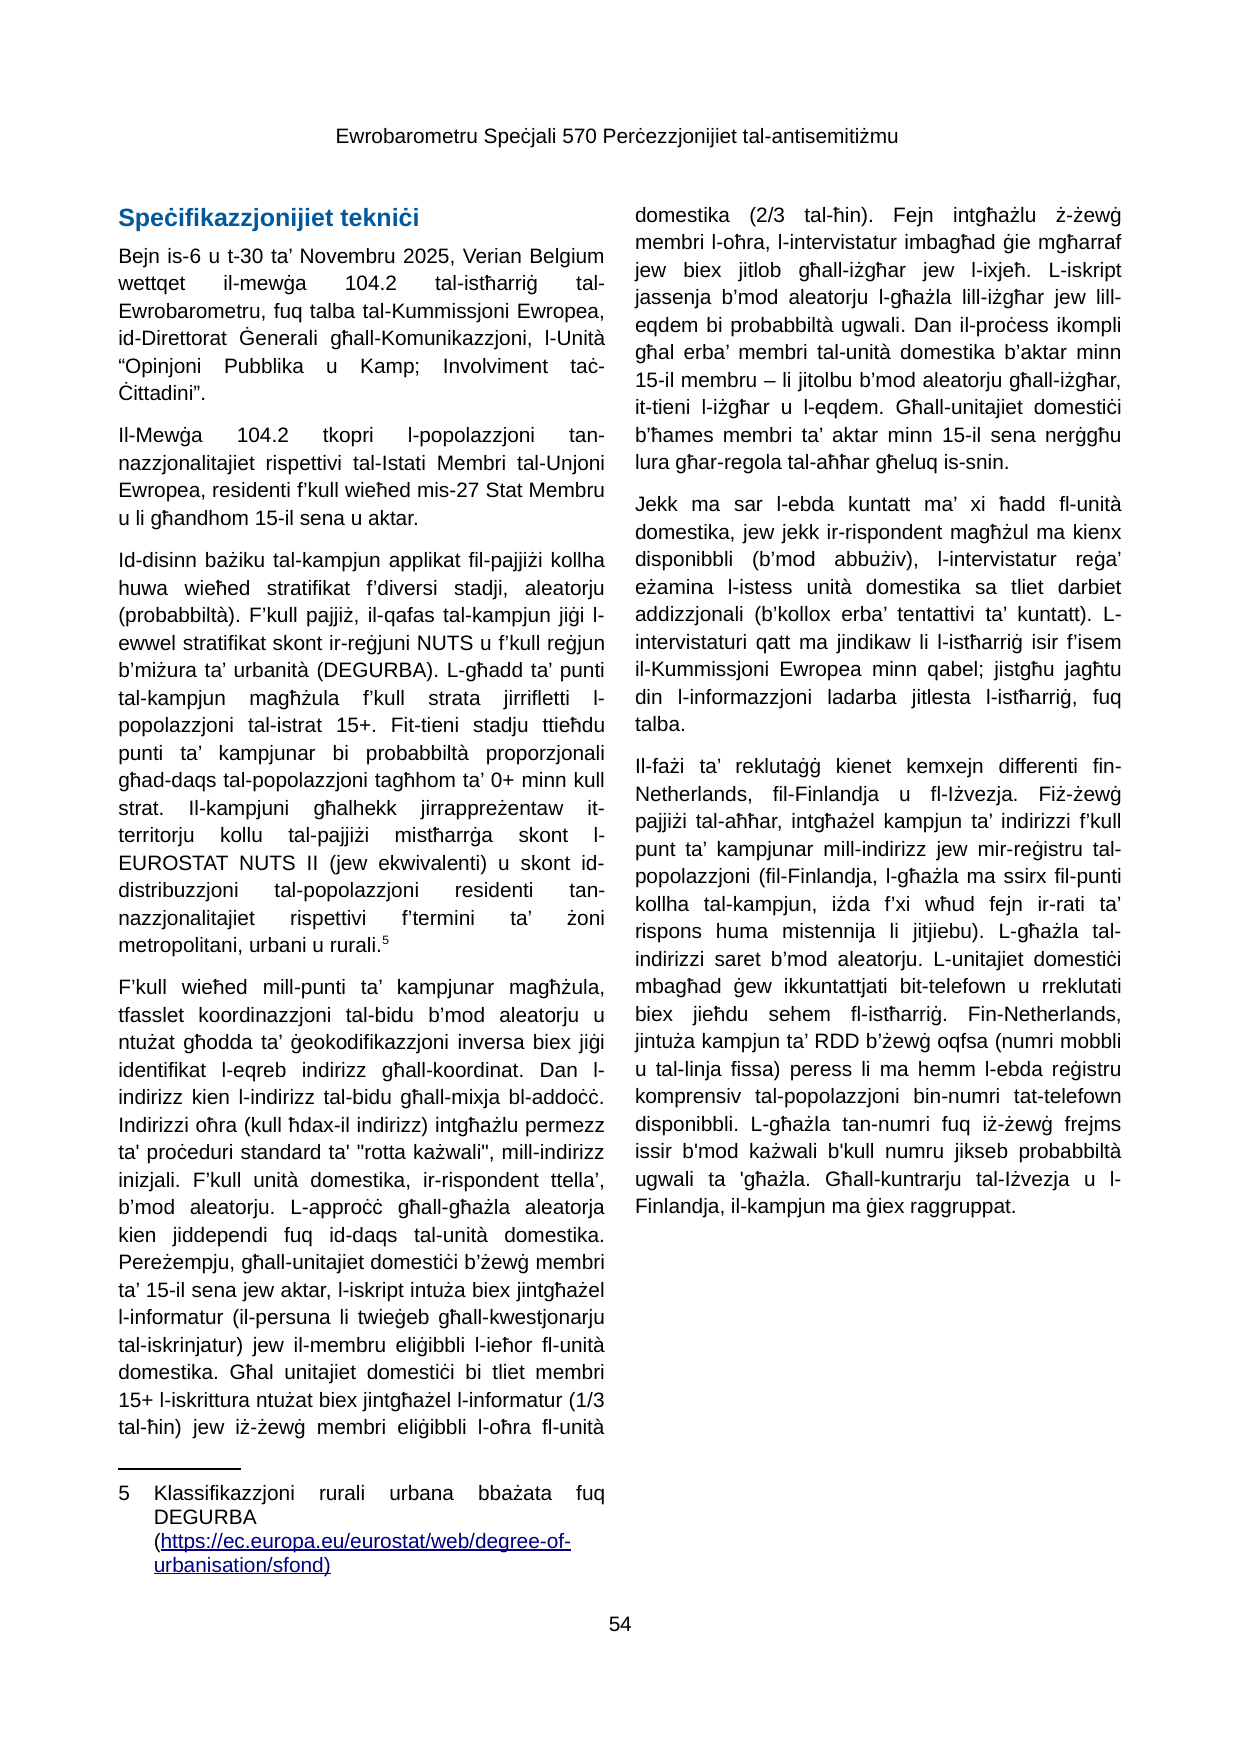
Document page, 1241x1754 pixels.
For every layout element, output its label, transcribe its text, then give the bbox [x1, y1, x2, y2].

text Id-disinn bażiku tal-kampjun applikat fil-pajjiżi kollha huwa wieħed stratifikat f’diversi stadji, aleatorju (probabbiltà). F’kull pajjiż, il-qafas tal-kampjun jiġi l-ewwel stratifikat skont ir-reġjuni NUTS u f’kull reġjun b’miżura ta’ urbanità (DEGURBA). L-għadd ta’ punti tal-kampjun magħżula f’kull strata jirrifletti l-popolazzjoni tal-istrat 15+. Fit-tieni stadju ttieħdu punti ta’ kampjunar bi probabbiltà proporzjonali għad-daqs tal-popolazzjoni tagħhom ta’ 0+ minn kull strat. Il-kampjuni għalhekk jirrappreżentaw it-territorju kollu tal-pajjiżi mistħarrġa skont l-EUROSTAT NUTS II (jew ekwivalenti) u skont id-distribuzzjoni tal-popolazzjoni residenti tan-nazzjonalitajiet rispettivi f’termini ta’ żoni metropolitani, urbani u rurali. [118, 548, 605, 957]
text F’kull wieħed mill-punti ta’ kampjunar magħżula, tfasslet koordinazzjoni tal-bidu b’mod aleatorju u ntużat għodda ta’ ġeokodifikazzjoni inversa biex jiġi identifikat l-eqreb indirizz għall-koordinat. Dan l-indirizz kien l-indirizz tal-bidu għall-mixja bl-addoċċ. Indirizzi oħra (kull ħdax-il indirizz) intgħażlu permezz ta' proċeduri standard ta' "rotta każwali", mill-indirizz inizjali. F’kull unità domestika, ir-rispondent ttella’, b’mod aleatorju. L-approċċ għall-għażla aleatorja kien jiddependi fuq id-daqs tal-unità domestika. Pereżempju, għall-unitajiet domestiċi b’żewġ membri ta’ 15-il sena jew aktar, l-iskript intuża biex jintgħażel l-informatur (il-persuna li twieġeb għall-kwestjonarju tal-iskrinjatur) jew il-membru eliġibbli l-ieħor fl-unità domestika. Għal unitajiet domestiċi bi tliet membri 15+ l-iskrittura ntużat biex jintgħażel l-informatur (1/3 tal-ħin) jew iż-żewġ membri eliġibbli l-oħra fl-unità [118, 975, 605, 1439]
subtitle Speċifikazzjonijiet tekniċi [118, 202, 605, 231]
text domestika (2/3 tal-ħin). Fejn intgħażlu ż-żewġ membri l-oħra, l-intervistatur imbagħad ġie mgħarraf jew biex jitlob għall-iżgħar jew l-ixjeħ. L-iskript jassenja b’mod aleatorju l-għażla lill-iżgħar jew lill-eqdem bi probabbiltà ugwali. Dan il-proċess ikompli għal erba’ membri tal-unità domestika b’aktar minn 15-il membru – li jitolbu b’mod aleatorju għall-iżgħar, it-tieni l-iżgħar u l-eqdem. Għall-unitajiet domestiċi b’ħames membri ta’ aktar minn 15-il sena nerġgħu lura għar-regola tal-aħħar għeluq is-snin. [635, 202, 1122, 474]
text Klassifikazzjoni rurali urbana bbażata fuq DEGURBA (https://ec.europa.eu/eurostat/web/degree-of-urbanisation/sfond) [118, 1481, 605, 1576]
text Il-fażi ta’ reklutaġġ kienet kemxejn differenti fin-Netherlands, fil-Finlandja u fl-Iżvezja. Fiż-żewġ pajjiżi tal-aħħar, intgħażel kampjun ta’ indirizzi f’kull punt ta’ kampjunar mill-indirizz jew mir-reġistru tal-popolazzjoni (fil-Finlandja, l-għażla ma ssirx fil-punti kollha tal-kampjun, iżda f’xi wħud fejn ir-rati ta’ rispons huma mistennija li jitjiebu). L-għażla tal-indirizzi saret b’mod aleatorju. L-unitajiet domestiċi mbagħad ġew ikkuntattjati bit-telefown u rreklutati biex jieħdu sehem fl-istħarriġ. Fin-Netherlands, jintuża kampjun ta’ RDD b’żewġ oqfsa (numri mobbli u tal-linja fissa) peress li ma hemm l-ebda reġistru komprensiv tal-popolazzjoni bin-numri tat-telefown disponibbli. L-għażla tan-numri fuq iż-żewġ frejms issir b'mod każwali b'kull numru jikseb probabbiltà ugwali ta 'għażla. Għall-kuntrarju tal-Iżvezja u l-Finlandja, il-kampjun ma ġiex raggruppat. [635, 754, 1122, 1218]
text Jekk ma sar l-ebda kuntatt ma’ xi ħadd fl-unità domestika, jew jekk ir-rispondent magħżul ma kienx disponibbli (b’mod abbużiv), l-intervistatur reġa’ eżamina l-istess unità domestika sa tliet darbiet addizzjonali (b’kollox erba’ tentattivi ta’ kuntatt). L-intervistaturi qatt ma jindikaw li l-istħarriġ isir f’isem il-Kummissjoni Ewropea minn qabel; jistgħu jagħtu din l-informazzjoni ladarba jitlesta l-istħarriġ, fuq talba. [635, 492, 1122, 736]
text Bejn is-6 u t-30 ta’ Novembru 2025, Verian Belgium wettqet il-mewġa 104.2 tal-istħarriġ tal-Ewrobarometru, fuq talba tal-Kummissjoni Ewropea, id-Direttorat Ġenerali għall-Komunikazzjoni, l-Unità “Opinjoni Pubblika u Kamp; Involviment taċ-Ċittadini”. [118, 244, 605, 405]
text Il-Mewġa 104.2 tkopri l-popolazzjoni tan-nazzjonalitajiet rispettivi tal-Istati Membri tal-Unjoni Ewropea, residenti f’kull wieħed mis-27 Stat Membru u li għandhom 15-il sena u aktar. [118, 423, 605, 530]
